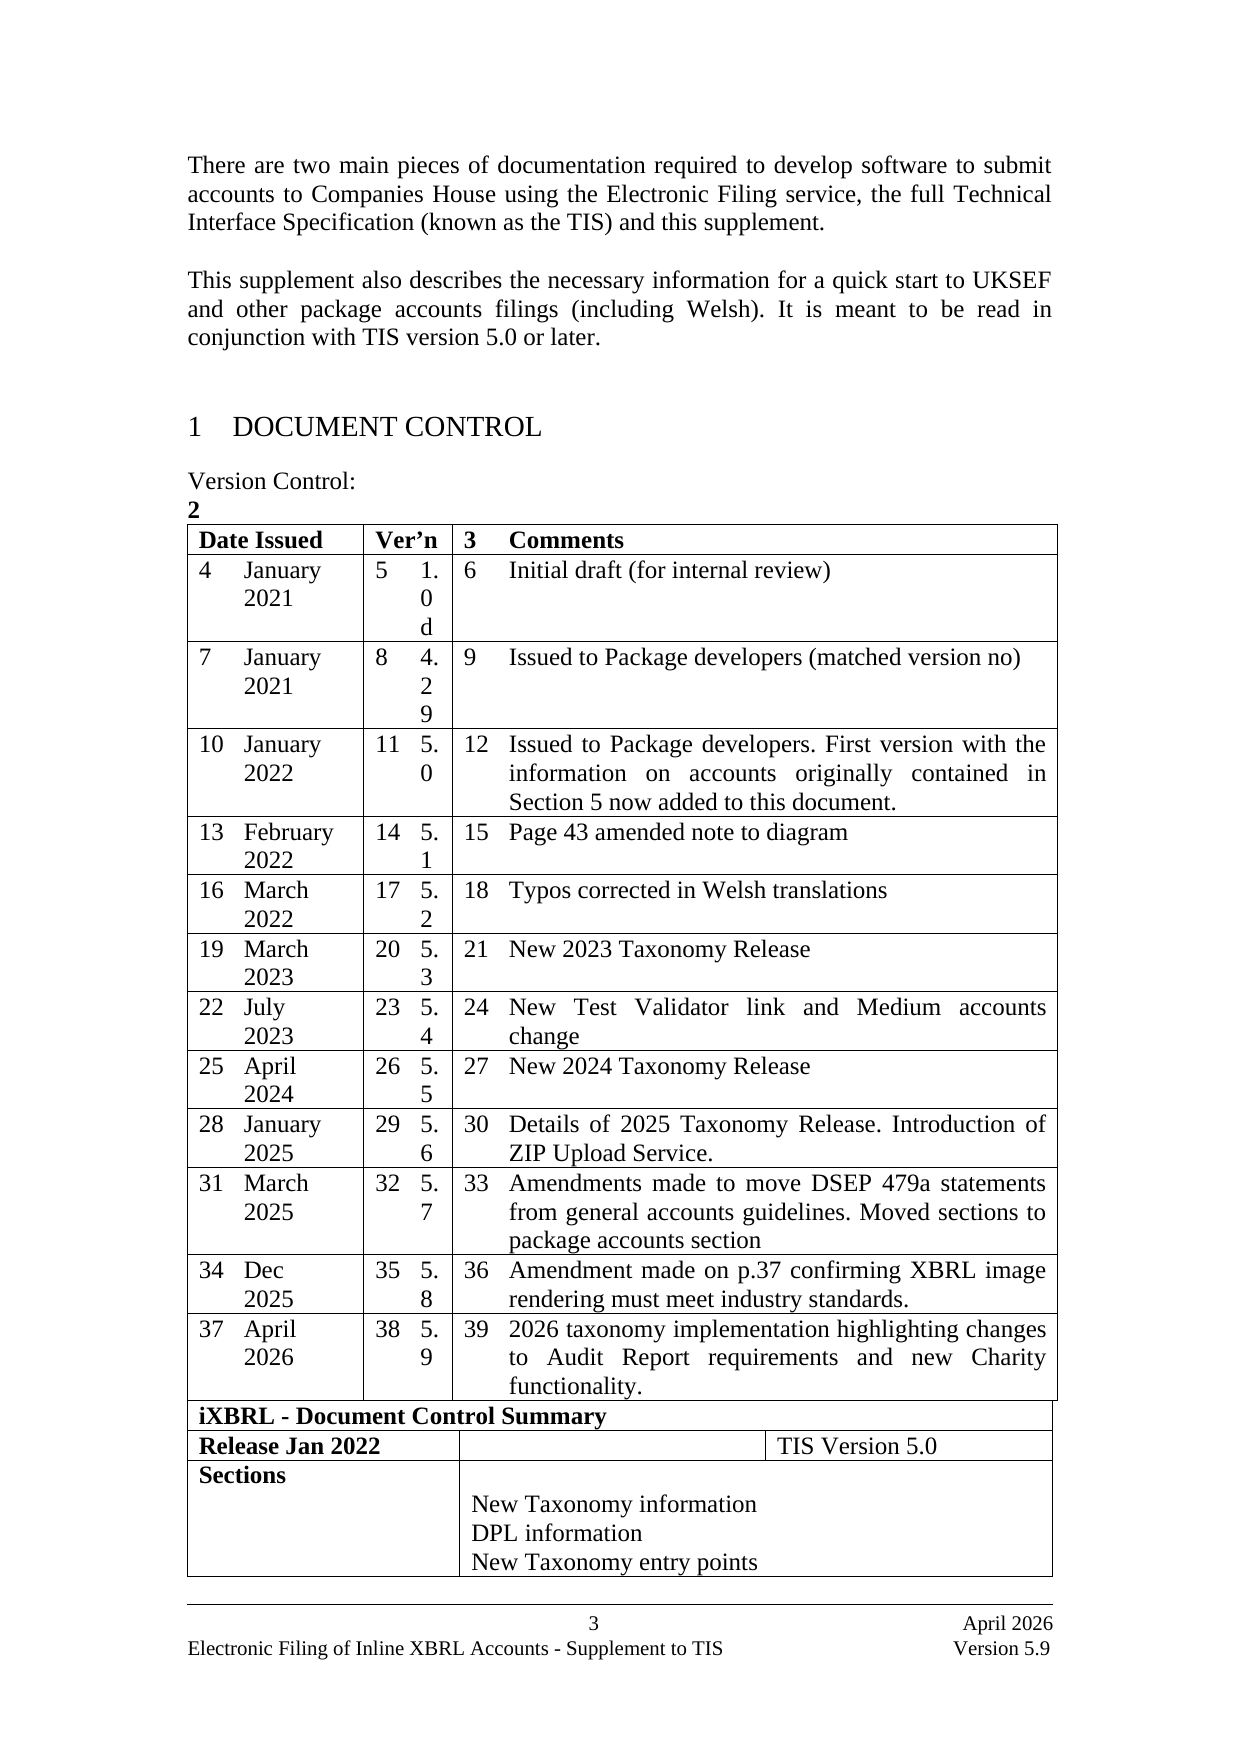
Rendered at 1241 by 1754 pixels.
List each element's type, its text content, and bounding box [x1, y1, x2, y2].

table_cell New 2024 Taxonomy Release [453, 1051, 1057, 1108]
table_cell 5.1 [364, 817, 452, 874]
text There are two main pieces of documentation required to develop software to submit accounts to Companies House using the Electronic Filing service, the full Technical Interface Specification (known as the TIS) and this supplement. [187, 150, 1053, 236]
table_cell July 2023 [188, 992, 363, 1050]
table_cell 5.5 [364, 1051, 452, 1108]
table_cell New Taxonomy information DPL information New Taxonomy entry points [460, 1461, 1052, 1576]
table_cell January 2021 [188, 642, 363, 728]
table_cell March 2025 [188, 1168, 363, 1254]
table_cell Dec 2025 [188, 1255, 363, 1313]
table_cell 5.0 [364, 729, 452, 816]
table_cell 5.2 [364, 875, 452, 933]
table_header Ver’n [364, 525, 452, 554]
table_cell Typos corrected in Welsh translations [453, 875, 1057, 933]
table_cell January 2021 [188, 555, 363, 641]
table_cell New Test Validator link and Medium accounts change [453, 992, 1057, 1050]
table_cell [1053, 1460, 1058, 1576]
table_cell 2026 taxonomy implementation highlighting changes to Audit Report requirements and new Charity functionality. [453, 1314, 1057, 1400]
table_cell iXBRL - Document Control Summary [188, 1401, 1052, 1430]
table_cell Release Jan 2022 [188, 1431, 459, 1459]
table_header Date Issued [188, 525, 363, 554]
table_cell Details of 2025 Taxonomy Release. Introduction of ZIP Upload Service. [453, 1109, 1057, 1167]
table_cell New 2023 Taxonomy Release [453, 934, 1057, 991]
table_header Comments [453, 525, 1057, 554]
table_cell [1053, 1430, 1058, 1459]
table_cell 1.0d [364, 555, 452, 641]
table_cell 5.9 [364, 1314, 452, 1400]
table_cell Issued to Package developers. First version with the information on accounts originally contained in Section 5 now added to this document. [453, 729, 1057, 816]
table_cell January 2025 [188, 1109, 363, 1167]
table_cell February 2022 [188, 817, 363, 874]
table_cell March 2023 [188, 934, 363, 991]
table_cell 5.4 [364, 992, 452, 1050]
table_cell January 2022 [188, 729, 363, 816]
table_cell Issued to Package developers (matched version no) [453, 642, 1057, 728]
table_cell 5.7 [364, 1168, 452, 1254]
table_cell Amendments made to move DSEP 479a statements from general accounts guidelines. Moved sections to package accounts section [453, 1168, 1057, 1254]
table_cell March 2022 [188, 875, 363, 933]
table_cell Page 43 amended note to diagram [453, 817, 1057, 874]
table_cell April 2024 [188, 1051, 363, 1108]
text Version Control: [187, 466, 1053, 495]
table_cell Amendment made on p.37 confirming XBRL image rendering must meet industry standards. [453, 1255, 1057, 1313]
table_cell [1053, 1401, 1058, 1430]
table_cell April 2026 [188, 1314, 363, 1400]
table_cell 5.3 [364, 934, 452, 991]
table_cell 5.6 [364, 1109, 452, 1167]
subtitle Document Control [187, 409, 1053, 442]
table_cell TIS Version 5.0 [766, 1431, 1052, 1459]
table_cell Sections [188, 1461, 459, 1576]
table_cell 5.8 [364, 1255, 452, 1313]
table_cell [460, 1431, 765, 1459]
table_cell 4.29 [364, 642, 452, 728]
table_cell Initial draft (for internal review) [453, 555, 1057, 641]
text This supplement also describes the necessary information for a quick start to UKSEF and other package accounts filings (including Welsh). It is meant to be read in conjunction with TIS version 5.0 or later. [187, 265, 1053, 351]
